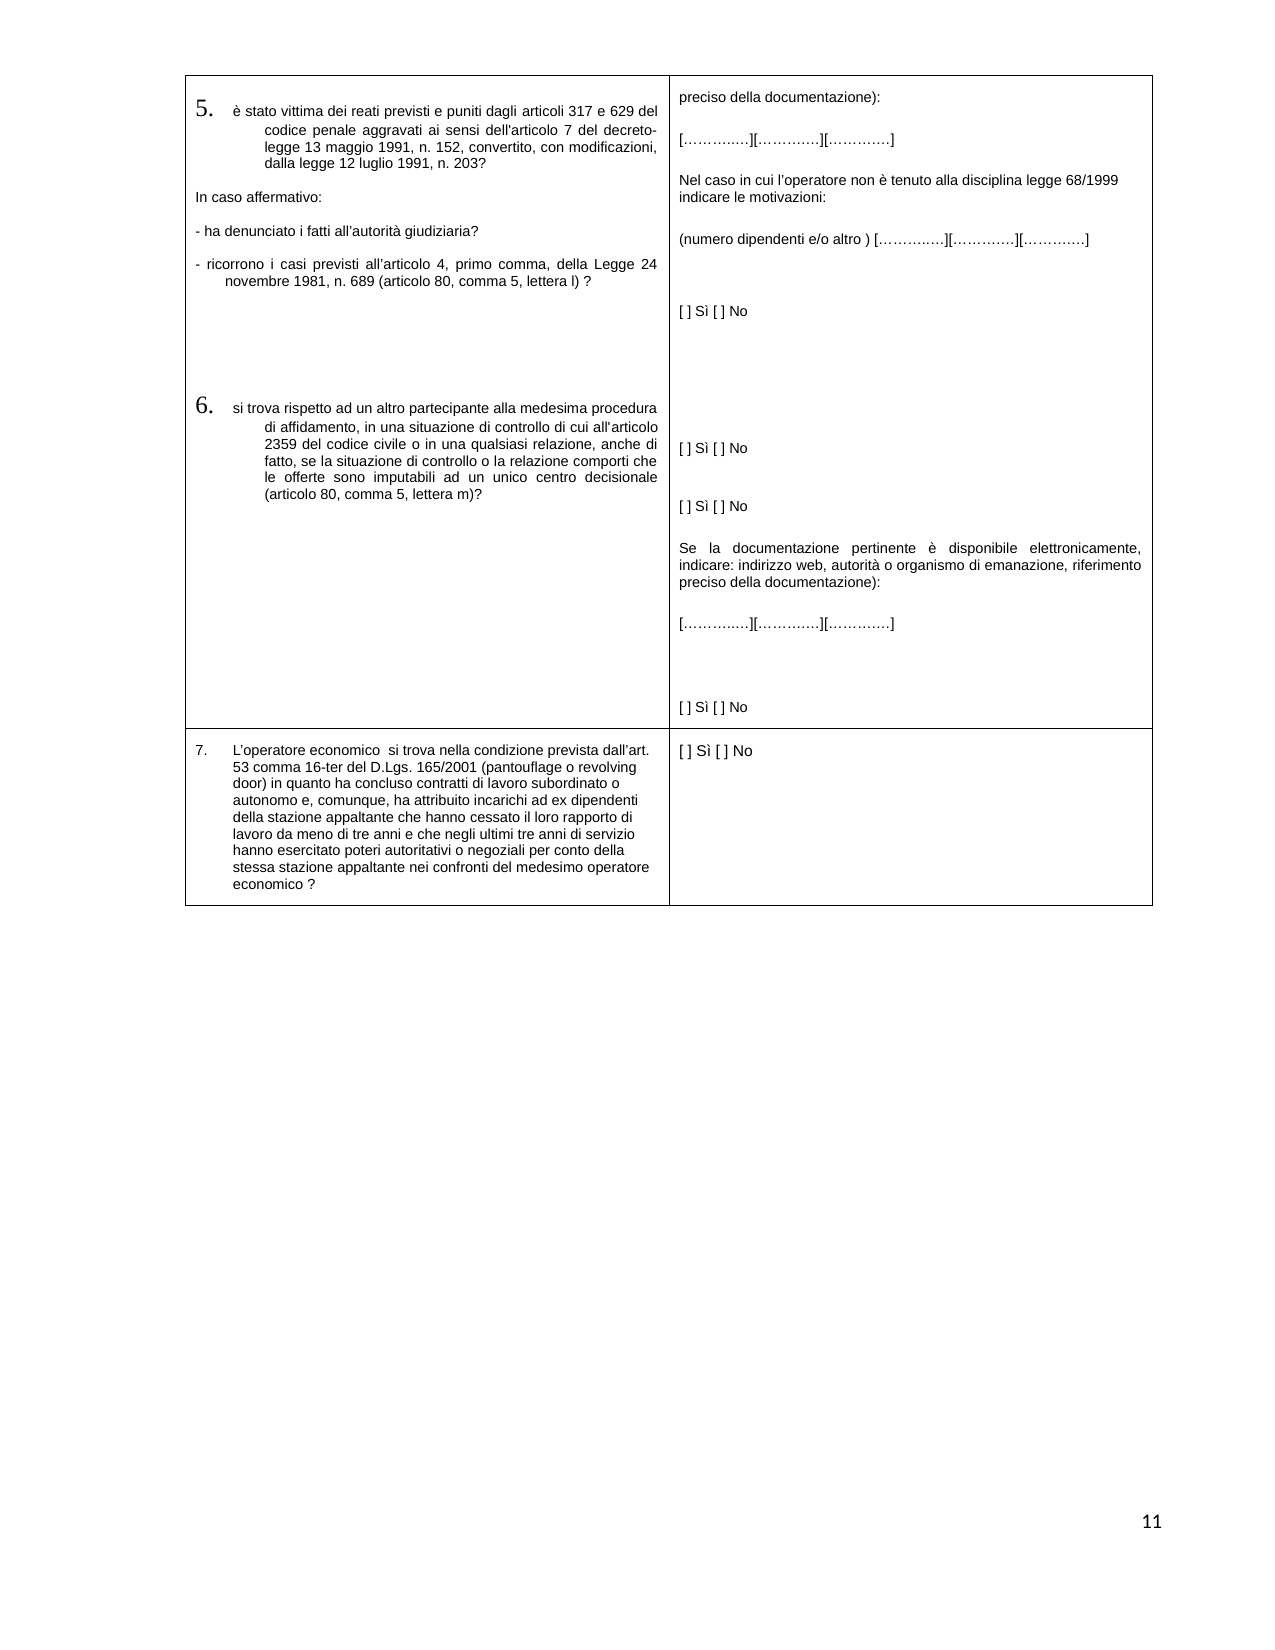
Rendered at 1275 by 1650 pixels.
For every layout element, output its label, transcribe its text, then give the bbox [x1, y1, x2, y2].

table_cell L’operatore economico si trova in una delle seguenti situazioni ? è stato soggetto alla sanzione interdittiva di cui all'articolo 9, comma 2, lettera c) del decreto legislativo 8 giugno 2001, n. 231 o ad altra sanzione che comporta il divieto di contrarre con la pubblica amministrazione, compresi i provvedimenti interdittivi di cui all'articolo 14 del decreto legislativo 9 aprile 2008, n. 81 (Articolo 80, comma 5, lettera f); è iscritto nel casellario informatico tenuto dall'Osservatorio dell'ANAC per aver presentato false dichiarazioni o falsa documentazione ai fini del rilascio dell'attestazione di qualificazione, per il periodo durante il quale perdura l'iscrizione (Articolo 80, comma 5, lettera g); ha violato il divieto di intestazione fiduciaria di cui all'articolo 17 della legge 19 marzo 1990, n. 55 (Articolo 80, comma 5, lettera h)? In caso affermativo : - indicare la data dell’accertamento definitivo e l’autorità o organismo di emanazione: - la violazione è stata rimossa ? è in regola con le norme che disciplinano il diritto al lavoro dei disabili di cui alla legge 12 marzo 1999, n. 68 (Articolo 80, comma 5, lettera i); è stato vittima dei reati previsti e puniti dagli articoli 317 e 629 del codice penale aggravati ai sensi dell'articolo 7 del decreto-legge 13 maggio 1991, n. 152, convertito, con modificazioni, dalla legge 12 luglio 1991, n. 203? In caso affermativo: - ha denunciato i fatti all’autorità giudiziaria? - ricorrono i casi previsti all’articolo 4, primo comma, della Legge 24 novembre 1981, n. 689 (articolo 80, comma 5, lettera l) ? si trova rispetto ad un altro partecipante alla medesima procedura di affidamento, in una situazione di controllo di cui all'articolo 2359 del codice civile o in una qualsiasi relazione, anche di fatto, se la situazione di controllo o la relazione comporti che le offerte sono imputabili ad un unico centro decisionale (articolo 80, comma 5, lettera m)? [186, 76, 669, 728]
table_cell L’operatore economico si trova nella condizione prevista dall’art. 53 comma 16-ter del D.Lgs. 165/2001 (pantouflage o revolving door) in quanto ha concluso contratti di lavoro subordinato o autonomo e, comunque, ha attribuito incarichi ad ex dipendenti della stazione appaltante che hanno cessato il loro rapporto di lavoro da meno di tre anni e che negli ultimi tre anni di servizio hanno esercitato poteri autoritativi o negoziali per conto della stessa stazione appaltante nei confronti del medesimo operatore economico ? [186, 729, 669, 905]
table_cell [ ] Sì [ ] No [670, 729, 1152, 905]
table_cell preciso della documentazione): [………..…][……….…][……….…] Nel caso in cui l’operatore non è tenuto alla disciplina legge 68/1999 indicare le motivazioni: (numero dipendenti e/o altro ) [………..…][……….…][……….…] [ ] Sì [ ] No [ ] Sì [ ] No [ ] Sì [ ] No Se la documentazione pertinente è disponibile elettronicamente, indicare: indirizzo web, autorità o organismo di emanazione, riferimento preciso della documentazione): [………..…][……….…][……….…] [ ] Sì [ ] No [670, 76, 1152, 728]
